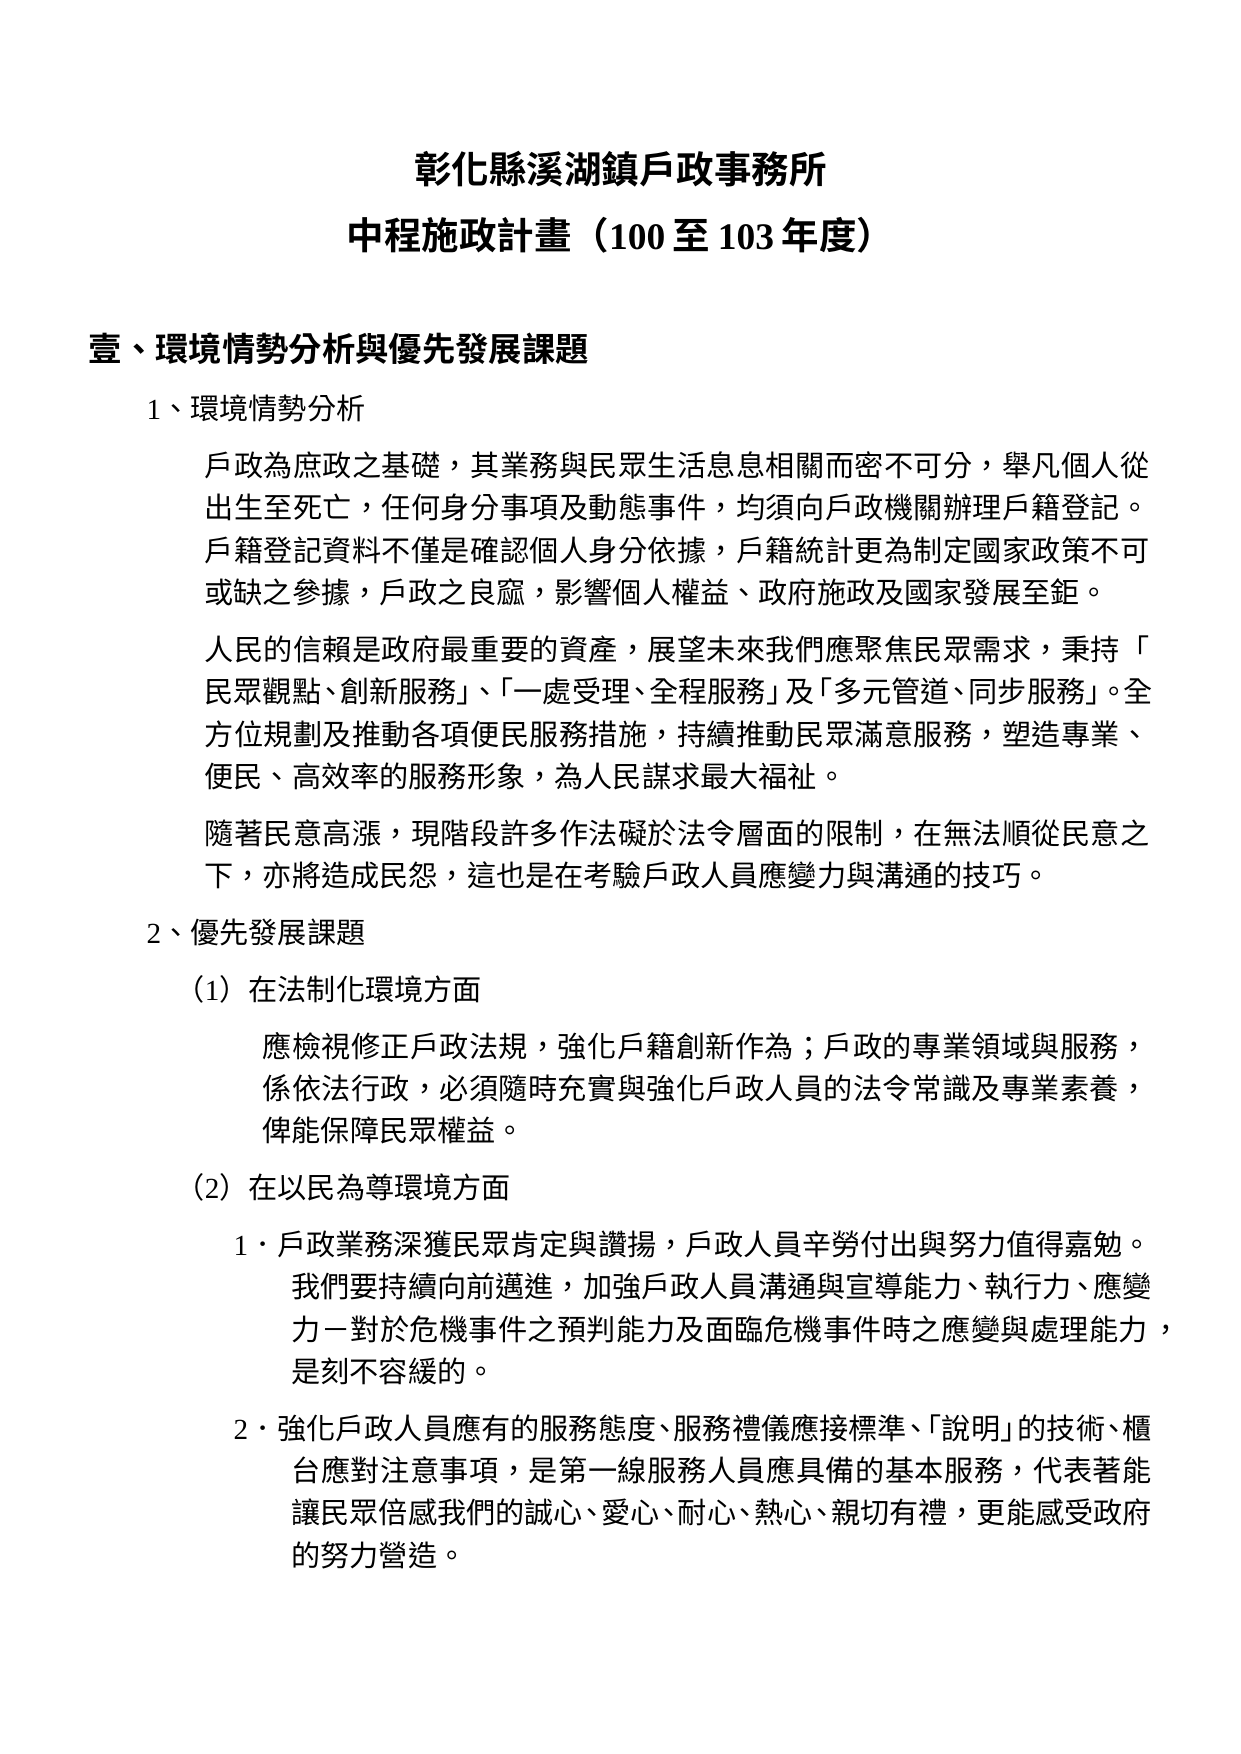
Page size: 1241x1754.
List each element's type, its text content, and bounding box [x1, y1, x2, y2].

list 在以民為尊環境方面 [175, 1164, 1152, 1207]
text 隨著民意高漲，現階段許多作法礙於法令層面的限制，在無法順從民意之下，亦將造成民怨，這也是在考驗戶政人員應變力與溝通的技巧。 [204, 810, 1152, 895]
text 應檢視修正戶政法規，強化戶籍創新作為；戶政的專業領域與服務，係依法行政，必須隨時充實與強化戶政人員的法令常識及專業素養，俾能保障民眾權益。 [262, 1023, 1152, 1150]
text 人民的信賴是政府最重要的資產，展望未來我們應聚焦民眾需求，秉持「民眾觀點、創新服務」、「一處受理、全程服務」及「多元管道、同步服務」。全方位規劃及推動各項便民服務措施，持續推動民眾滿意服務，塑造專業、便民、高效率的服務形象，為人民謀求最大福祉。 [204, 626, 1152, 796]
list 在法制化環境方面 [175, 966, 1152, 1008]
text 彰化縣溪湖鎮戶政事務所 [88, 139, 1152, 194]
text 戶政為庶政之基礎，其業務與民眾生活息息相關而密不可分，舉凡個人從出生至死亡，任何身分事項及動態事件，均須向戶政機關辦理戶籍登記。戶籍登記資料不僅是確認個人身分依據，戶籍統計更為制定國家政策不可或缺之參據，戶政之良窳，影響個人權益、政府施政及國家發展至鉅。 [204, 443, 1152, 612]
list 戶政業務深獲民眾肯定與讚揚，戶政人員辛勞付出與努力值得嘉勉。我們要持續向前邁進，加強戶政人員溝通與宣導能力、執行力、應變力－對於危機事件之預判能力及面臨危機事件時之應變與處理能力，是刻不容緩的。 [233, 1221, 1152, 1391]
text 中程施政計畫（100至103年度） [88, 206, 1152, 261]
list 優先發展課題 [146, 909, 1152, 952]
list 環境情勢分析 [146, 386, 1152, 428]
list 強化戶政人員應有的服務態度、服務禮儀應接標準、「說明」的技術、櫃台應對注意事項，是第一線服務人員應具備的基本服務，代表著能讓民眾倍感我們的誠心、愛心、耐心、熱心、親切有禮，更能感受政府的努力營造。 [233, 1405, 1152, 1574]
text 壹、環境情勢分析與優先發展課題 [88, 323, 1152, 371]
